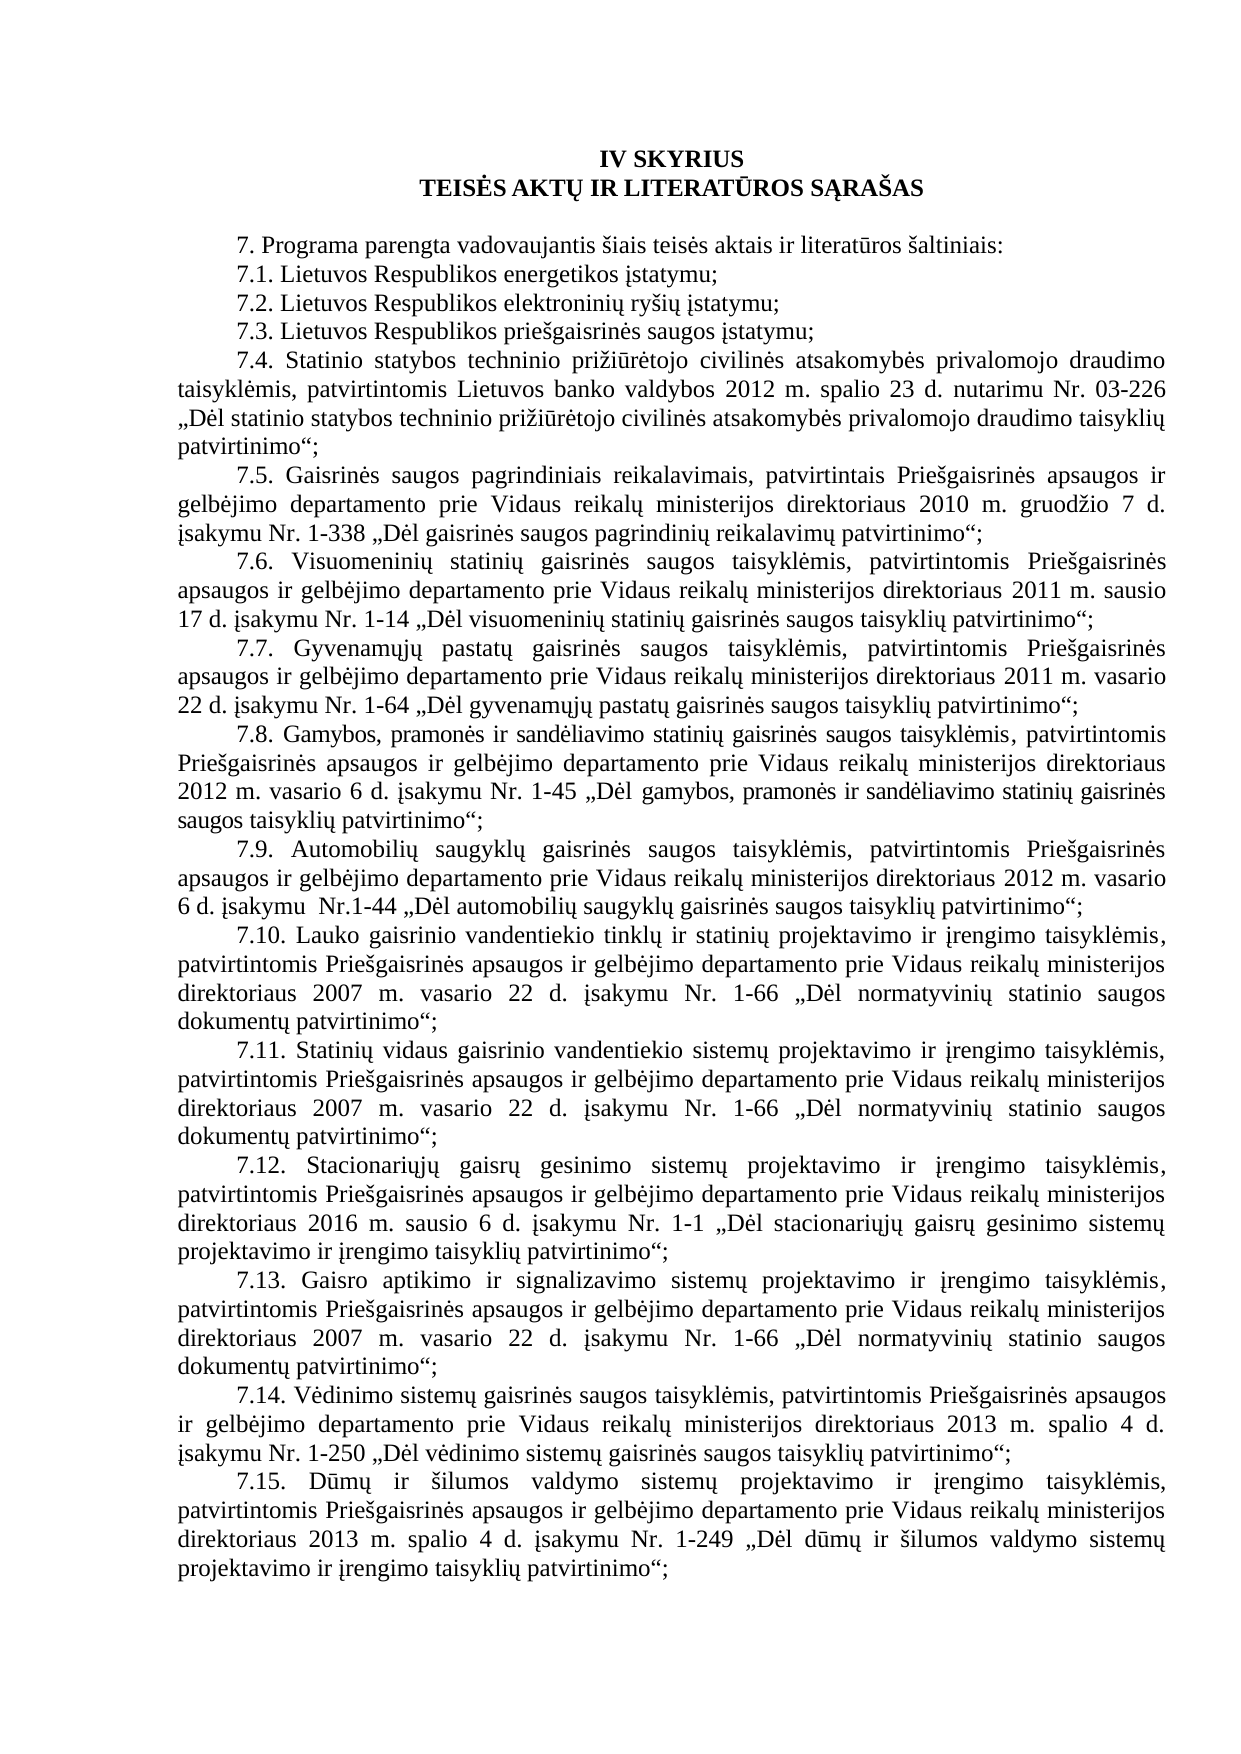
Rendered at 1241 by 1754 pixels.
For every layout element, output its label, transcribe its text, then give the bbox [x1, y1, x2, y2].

text 7.6. Visuomeninių statinių gaisrinės saugos taisyklėmis, patvirtintomis Priešgaisrinės apsaugos ir gelbėjimo departamento prie Vidaus reikalų ministerijos direktoriaus 2011 m. sausio 17 d. įsakymu Nr. 1-14 „Dėl visuomeninių statinių gaisrinės saugos taisyklių patvirtinimo“; [177, 546, 1166, 633]
text 7.10. Lauko gaisrinio vandentiekio tinklų ir statinių projektavimo ir įrengimo taisyklėmis, patvirtintomis Priešgaisrinės apsaugos ir gelbėjimo departamento prie Vidaus reikalų ministerijos direktoriaus 2007 m. vasario 22 d. įsakymu Nr. 1-66 „Dėl normatyvinių statinio saugos dokumentų patvirtinimo“; [177, 920, 1166, 1035]
text 7.15. Dūmų ir šilumos valdymo sistemų projektavimo ir įrengimo taisyklėmis, patvirtintomis Priešgaisrinės apsaugos ir gelbėjimo departamento prie Vidaus reikalų ministerijos direktoriaus 2013 m. spalio 4 d. įsakymu Nr. 1-249 „Dėl dūmų ir šilumos valdymo sistemų projektavimo ir įrengimo taisyklių patvirtinimo“; [177, 1466, 1166, 1581]
text 7.2. Lietuvos Respublikos elektroninių ryšių įstatymu; [177, 288, 1166, 316]
text 7.9. Automobilių saugyklų gaisrinės saugos taisyklėmis, patvirtintomis Priešgaisrinės apsaugos ir gelbėjimo departamento prie Vidaus reikalų ministerijos direktoriaus 2012 m. vasario 6 d. įsakymu Nr.1-44 „Dėl automobilių saugyklų gaisrinės saugos taisyklių patvirtinimo“; [177, 834, 1166, 920]
text 7.11. Statinių vidaus gaisrinio vandentiekio sistemų projektavimo ir įrengimo taisyklėmis, patvirtintomis Priešgaisrinės apsaugos ir gelbėjimo departamento prie Vidaus reikalų ministerijos direktoriaus 2007 m. vasario 22 d. įsakymu Nr. 1-66 „Dėl normatyvinių statinio saugos dokumentų patvirtinimo“; [177, 1035, 1166, 1150]
text 7.12. Stacionariųjų gaisrų gesinimo sistemų projektavimo ir įrengimo taisyklėmis, patvirtintomis Priešgaisrinės apsaugos ir gelbėjimo departamento prie Vidaus reikalų ministerijos direktoriaus 2016 m. sausio 6 d. įsakymu Nr. 1-1 „Dėl stacionariųjų gaisrų gesinimo sistemų projektavimo ir įrengimo taisyklių patvirtinimo“; [177, 1150, 1166, 1265]
text IV SKYRIUS [177, 144, 1166, 173]
text 7.5. Gaisrinės saugos pagrindiniais reikalavimais, patvirtintais Priešgaisrinės apsaugos ir gelbėjimo departamento prie Vidaus reikalų ministerijos direktoriaus 2010 m. gruodžio 7 d. įsakymu Nr. 1-338 „Dėl gaisrinės saugos pagrindinių reikalavimų patvirtinimo“; [177, 460, 1166, 546]
text 7.7. Gyvenamųjų pastatų gaisrinės saugos taisyklėmis, patvirtintomis Priešgaisrinės apsaugos ir gelbėjimo departamento prie Vidaus reikalų ministerijos direktoriaus 2011 m. vasario 22 d. įsakymu Nr. 1-64 „Dėl gyvenamųjų pastatų gaisrinės saugos taisyklių patvirtinimo“; [177, 633, 1166, 719]
text 7.8. Gamybos, pramonės ir sandėliavimo statinių gaisrinės saugos taisyklėmis, patvirtintomis Priešgaisrinės apsaugos ir gelbėjimo departamento prie Vidaus reikalų ministerijos direktoriaus 2012 m. vasario 6 d. įsakymu Nr. 1-45 „Dėl gamybos, pramonės ir sandėliavimo statinių gaisrinės saugos taisyklių patvirtinimo“; [177, 719, 1166, 834]
text 7.3. Lietuvos Respublikos priešgaisrinės saugos įstatymu; [177, 316, 1166, 345]
text 7.4. Statinio statybos techninio prižiūrėtojo civilinės atsakomybės privalomojo draudimo taisyklėmis, patvirtintomis Lietuvos banko valdybos 2012 m. spalio 23 d. nutarimu Nr. 03-226 „Dėl statinio statybos techninio prižiūrėtojo civilinės atsakomybės privalomojo draudimo taisyklių patvirtinimo“; [177, 345, 1166, 460]
text 7.14. Vėdinimo sistemų gaisrinės saugos taisyklėmis, patvirtintomis Priešgaisrinės apsaugos ir gelbėjimo departamento prie Vidaus reikalų ministerijos direktoriaus 2013 m. spalio 4 d. įsakymu Nr. 1-250 „Dėl vėdinimo sistemų gaisrinės saugos taisyklių patvirtinimo“; [177, 1380, 1166, 1466]
text 7.1. Lietuvos Respublikos energetikos įstatymu; [177, 259, 1166, 288]
text 7. Programa parengta vadovaujantis šiais teisės aktais ir literatūros šaltiniais: [177, 230, 1166, 259]
text TEISĖS AKTŲ IR LITERATŪROS SĄRAŠAS [177, 173, 1166, 201]
text 7.13. Gaisro aptikimo ir signalizavimo sistemų projektavimo ir įrengimo taisyklėmis, patvirtintomis Priešgaisrinės apsaugos ir gelbėjimo departamento prie Vidaus reikalų ministerijos direktoriaus 2007 m. vasario 22 d. įsakymu Nr. 1-66 „Dėl normatyvinių statinio saugos dokumentų patvirtinimo“; [177, 1265, 1166, 1380]
